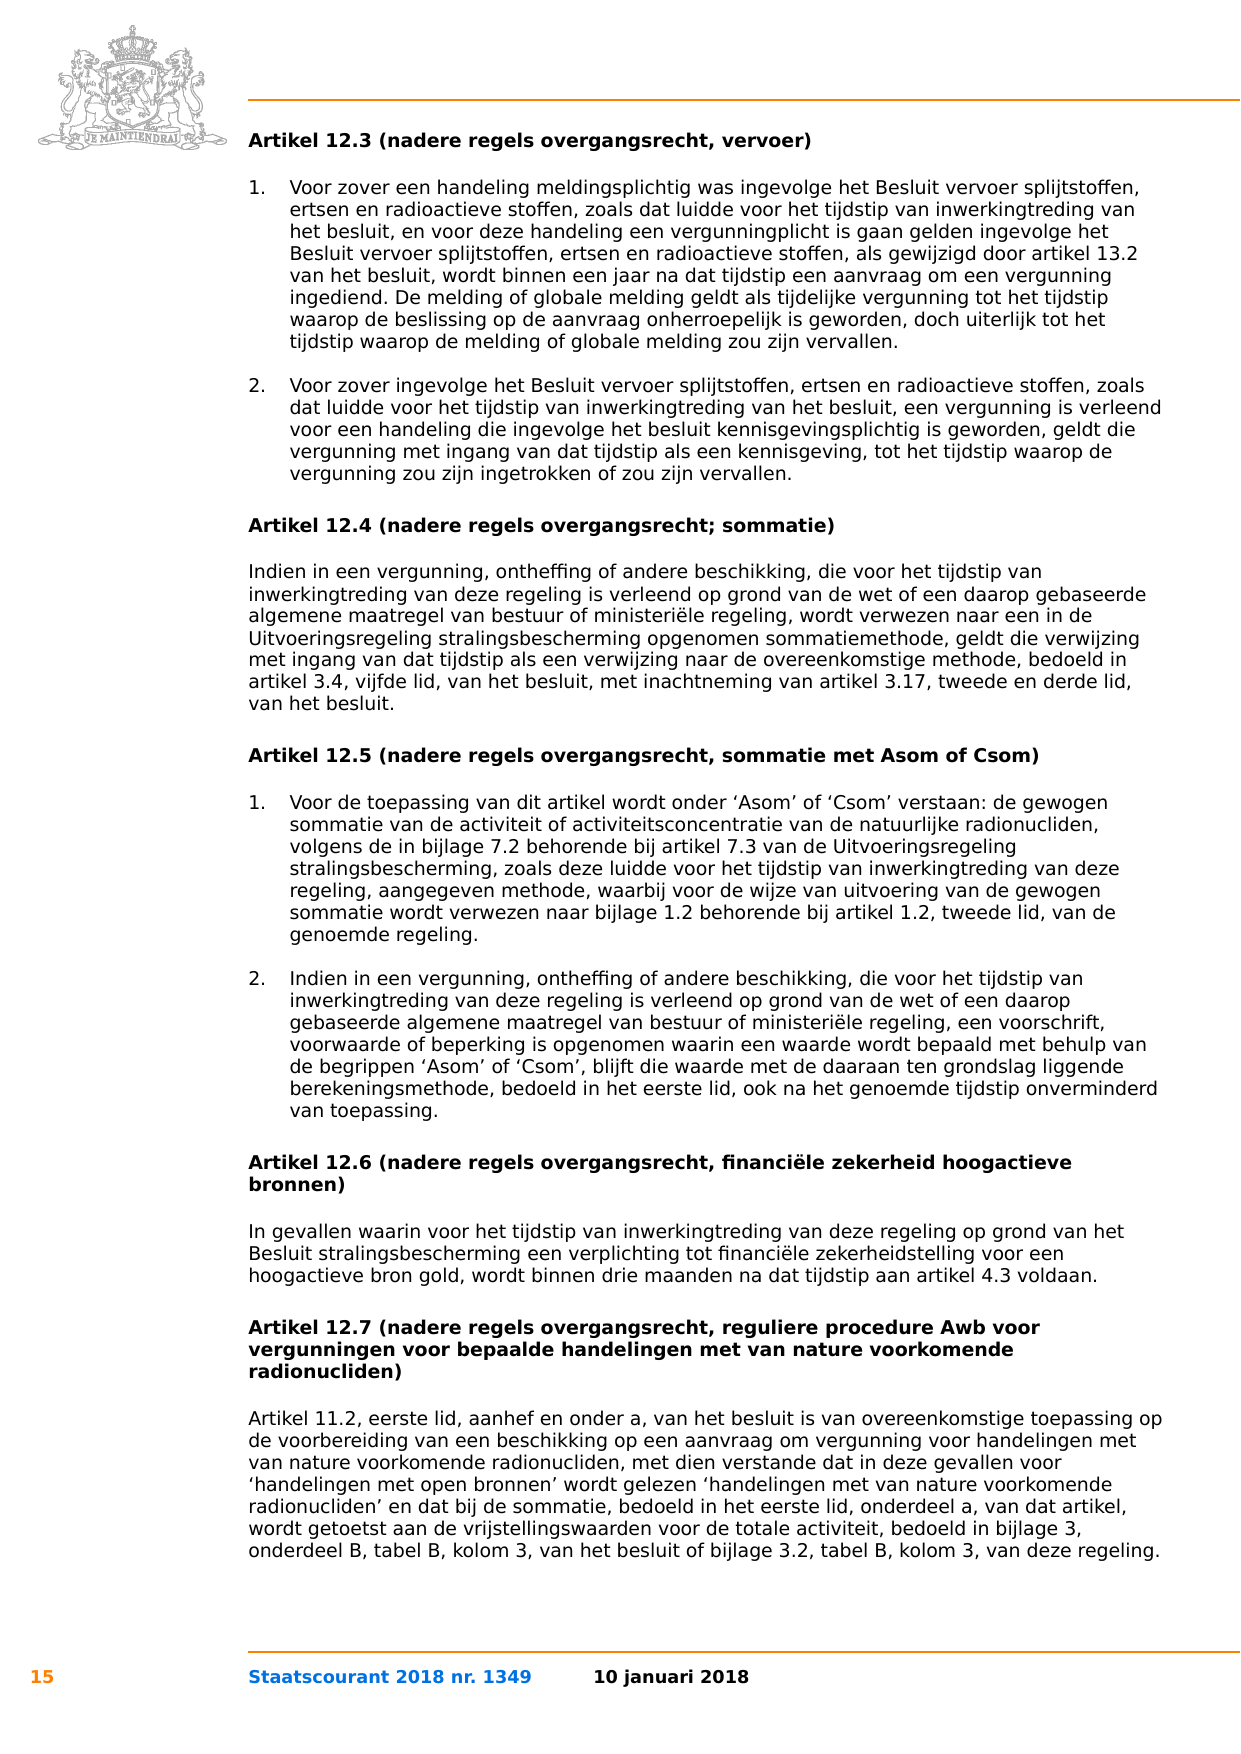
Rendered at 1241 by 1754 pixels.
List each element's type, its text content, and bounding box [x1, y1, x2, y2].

subtitle Artikel 12.3 (nadere regels overgangsrecht, vervoer) [248, 130, 1163, 152]
text 2. Voor zover ingevolge het Besluit vervoer splijtstoffen, ertsen en radioactieve stoffen, zoals dat luidde voor het tijdstip van inwerkingtreding van het besluit, een vergunning is verleend voor een handeling die ingevolge het besluit kennisgevingsplichtig is geworden, geldt die vergunning met ingang van dat tijdstip als een kennisgeving, tot het tijdstip waarop de vergunning zou zijn ingetrokken of zou zijn vervallen. [248, 374, 1163, 484]
text Indien in een vergunning, ontheffing of andere beschikking, die voor het tijdstip van inwerkingtreding van deze regeling is verleend op grond van de wet of een daarop gebaseerde algemene maatregel van bestuur of ministeriële regeling, wordt verwezen naar een in de Uitvoeringsregeling stralingsbescherming opgenomen sommatiemethode, geldt die verwijzing met ingang van dat tijdstip als een verwijzing naar de overeenkomstige methode, bedoeld in artikel 3.4, vijfde lid, van het besluit, met inachtneming van artikel 3.17, tweede en derde lid, van het besluit. [248, 561, 1163, 715]
text 1. Voor de toepassing van dit artikel wordt onder ‘Asom’ of ‘Csom’ verstaan: de gewogen sommatie van de activiteit of activiteitsconcentratie van de natuurlijke radionucliden, volgens de in bijlage 7.2 behorende bij artikel 7.3 van de Uitvoeringsregeling stralingsbescherming, zoals deze luidde voor het tijdstip van inwerkingtreding van deze regeling, aangegeven methode, waarbij voor de wijze van uitvoering van de gewogen sommatie wordt verwezen naar bijlage 1.2 behorende bij artikel 1.2, tweede lid, van de genoemde regeling. [248, 792, 1163, 946]
text In gevallen waarin voor het tijdstip van inwerkingtreding van deze regeling op grond van het Besluit stralingsbescherming een verplichting tot financiële zekerheidstelling voor een hoogactieve bron gold, wordt binnen drie maanden na dat tijdstip aan artikel 4.3 voldaan. [248, 1221, 1163, 1287]
subtitle Artikel 12.7 (nadere regels overgangsrecht, reguliere procedure Awb voor vergunningen voor bepaalde handelingen met van nature voorkomende radionucliden) [248, 1317, 1163, 1383]
subtitle Artikel 12.5 (nadere regels overgangsrecht, sommatie met Asom of Csom) [248, 745, 1163, 767]
text Artikel 11.2, eerste lid, aanhef en onder a, van het besluit is van overeenkomstige toepassing op de voorbereiding van een beschikking op een aanvraag om vergunning voor handelingen met van nature voorkomende radionucliden, met dien verstande dat in deze gevallen voor ‘handelingen met open bronnen’ wordt gelezen ‘handelingen met van nature voorkomende radionucliden’ en dat bij de sommatie, bedoeld in het eerste lid, onderdeel a, van dat artikel, wordt getoetst aan de vrijstellingswaarden voor de totale activiteit, bedoeld in bijlage 3, onderdeel B, tabel B, kolom 3, van het besluit of bijlage 3.2, tabel B, kolom 3, van deze regeling. [248, 1408, 1163, 1562]
text 1. Voor zover een handeling meldingsplichtig was ingevolge het Besluit vervoer splijtstoffen, ertsen en radioactieve stoffen, zoals dat luidde voor het tijdstip van inwerkingtreding van het besluit, en voor deze handeling een vergunningplicht is gaan gelden ingevolge het Besluit vervoer splijtstoffen, ertsen en radioactieve stoffen, als gewijzigd door artikel 13.2 van het besluit, wordt binnen een jaar na dat tijdstip een aanvraag om een vergunning ingediend. De melding of globale melding geldt als tijdelijke vergunning tot het tijdstip waarop de beslissing op de aanvraag onherroepelijk is geworden, doch uiterlijk tot het tijdstip waarop de melding of globale melding zou zijn vervallen. [248, 177, 1163, 353]
picture [38, 25, 227, 150]
subtitle Artikel 12.6 (nadere regels overgangsrecht, financiële zekerheid hoogactieve bronnen) [248, 1152, 1163, 1196]
text 2. Indien in een vergunning, ontheffing of andere beschikking, die voor het tijdstip van inwerkingtreding van deze regeling is verleend op grond van de wet of een daarop gebaseerde algemene maatregel van bestuur of ministeriële regeling, een voorschrift, voorwaarde of beperking is opgenomen waarin een waarde wordt bepaald met behulp van de begrippen ‘Asom’ of ‘Csom’, blijft die waarde met de daaraan ten grondslag liggende berekeningsmethode, bedoeld in het eerste lid, ook na het genoemde tijdstip onverminderd van toepassing. [248, 968, 1163, 1122]
subtitle Artikel 12.4 (nadere regels overgangsrecht; sommatie) [248, 514, 1163, 536]
